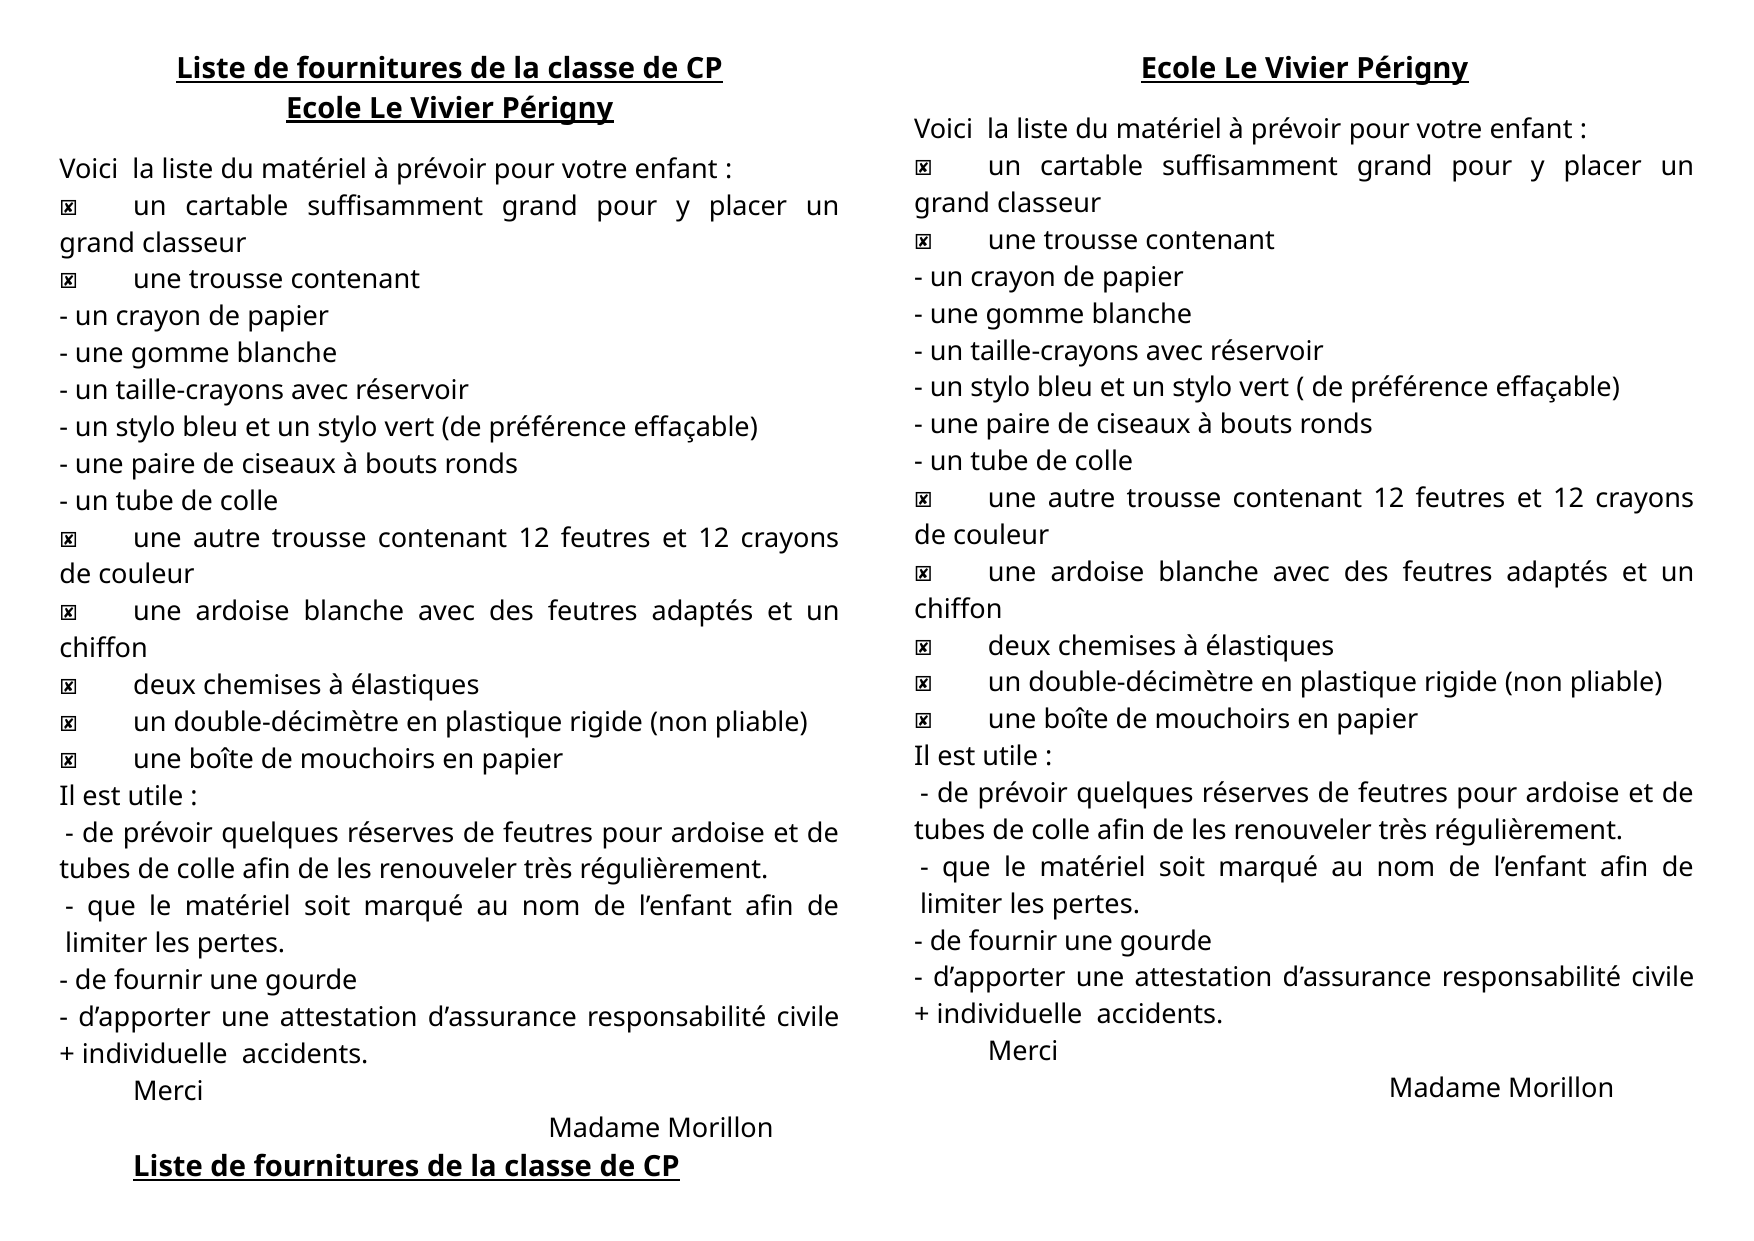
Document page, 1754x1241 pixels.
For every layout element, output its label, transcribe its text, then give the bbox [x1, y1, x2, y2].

list une boîte de mouchoirs en papier [914, 700, 1695, 737]
text - une paire de ciseaux à bouts ronds [59, 444, 840, 481]
text - de fournir une gourde [914, 921, 1695, 958]
list une ardoise blanche avec des feutres adaptés et un chiffon [59, 592, 840, 666]
text Liste de fournitures de la classe de CP [59, 1145, 840, 1185]
list un double-décimètre en plastique rigide (non pliable) [914, 663, 1695, 700]
text - un crayon de papier [59, 297, 840, 334]
text - de fournir une gourde [59, 961, 840, 997]
text - de prévoir quelques réserves de feutres pour ardoise et de tubes de colle afin de les renouveler très régulièrement. [914, 773, 1695, 847]
text - de prévoir quelques réserves de feutres pour ardoise et de tubes de colle afin de les renouveler très régulièrement. [59, 813, 840, 887]
text - une gomme blanche [914, 294, 1695, 331]
list un double-décimètre en plastique rigide (non pliable) [59, 702, 840, 739]
text - un crayon de papier [914, 257, 1695, 294]
text - un stylo bleu et un stylo vert (de préférence effaçable) [59, 407, 840, 444]
text Madame Morillon [914, 1068, 1695, 1105]
text Voici la liste du matériel à prévoir pour votre enfant : [914, 110, 1695, 147]
text Ecole Le Vivier Périgny [914, 47, 1695, 87]
text - une gomme blanche [59, 334, 840, 371]
list une autre trousse contenant 12 feutres et 12 crayons de couleur [914, 478, 1695, 552]
list une autre trousse contenant 12 feutres et 12 crayons de couleur [59, 518, 840, 592]
text - un tube de colle [914, 442, 1695, 478]
text Madame Morillon [59, 1108, 840, 1145]
list une trousse contenant [914, 220, 1695, 257]
list un cartable suffisamment grand pour y placer un grand classeur [914, 147, 1695, 220]
text Merci [914, 1032, 1695, 1068]
text - une paire de ciseaux à bouts ronds [914, 405, 1695, 442]
text - que le matériel soit marqué au nom de l’enfant afin de limiter les pertes. [920, 847, 1695, 921]
list une boîte de mouchoirs en papier [59, 739, 840, 776]
list une trousse contenant [59, 260, 840, 297]
text - un tube de colle [59, 481, 840, 518]
text Ecole Le Vivier Périgny [59, 87, 840, 127]
text Liste de fournitures de la classe de CP [59, 47, 840, 87]
list une ardoise blanche avec des feutres adaptés et un chiffon [914, 552, 1695, 626]
text Merci [59, 1071, 840, 1108]
text - que le matériel soit marqué au nom de l’enfant afin de limiter les pertes. [65, 887, 840, 961]
text - un taille-crayons avec réservoir [914, 331, 1695, 368]
text - d’apporter une attestation d’assurance responsabilité civile + individuelle accidents. [914, 958, 1695, 1032]
list deux chemises à élastiques [914, 626, 1695, 663]
text - un stylo bleu et un stylo vert ( de préférence effaçable) [914, 368, 1695, 405]
text Voici la liste du matériel à prévoir pour votre enfant : [59, 149, 840, 186]
list un cartable suffisamment grand pour y placer un grand classeur [59, 186, 840, 260]
text - d’apporter une attestation d’assurance responsabilité civile + individuelle accidents. [59, 997, 840, 1071]
text - un taille-crayons avec réservoir [59, 371, 840, 407]
list deux chemises à élastiques [59, 666, 840, 702]
text Il est utile : [59, 776, 840, 813]
text Il est utile : [914, 737, 1695, 773]
